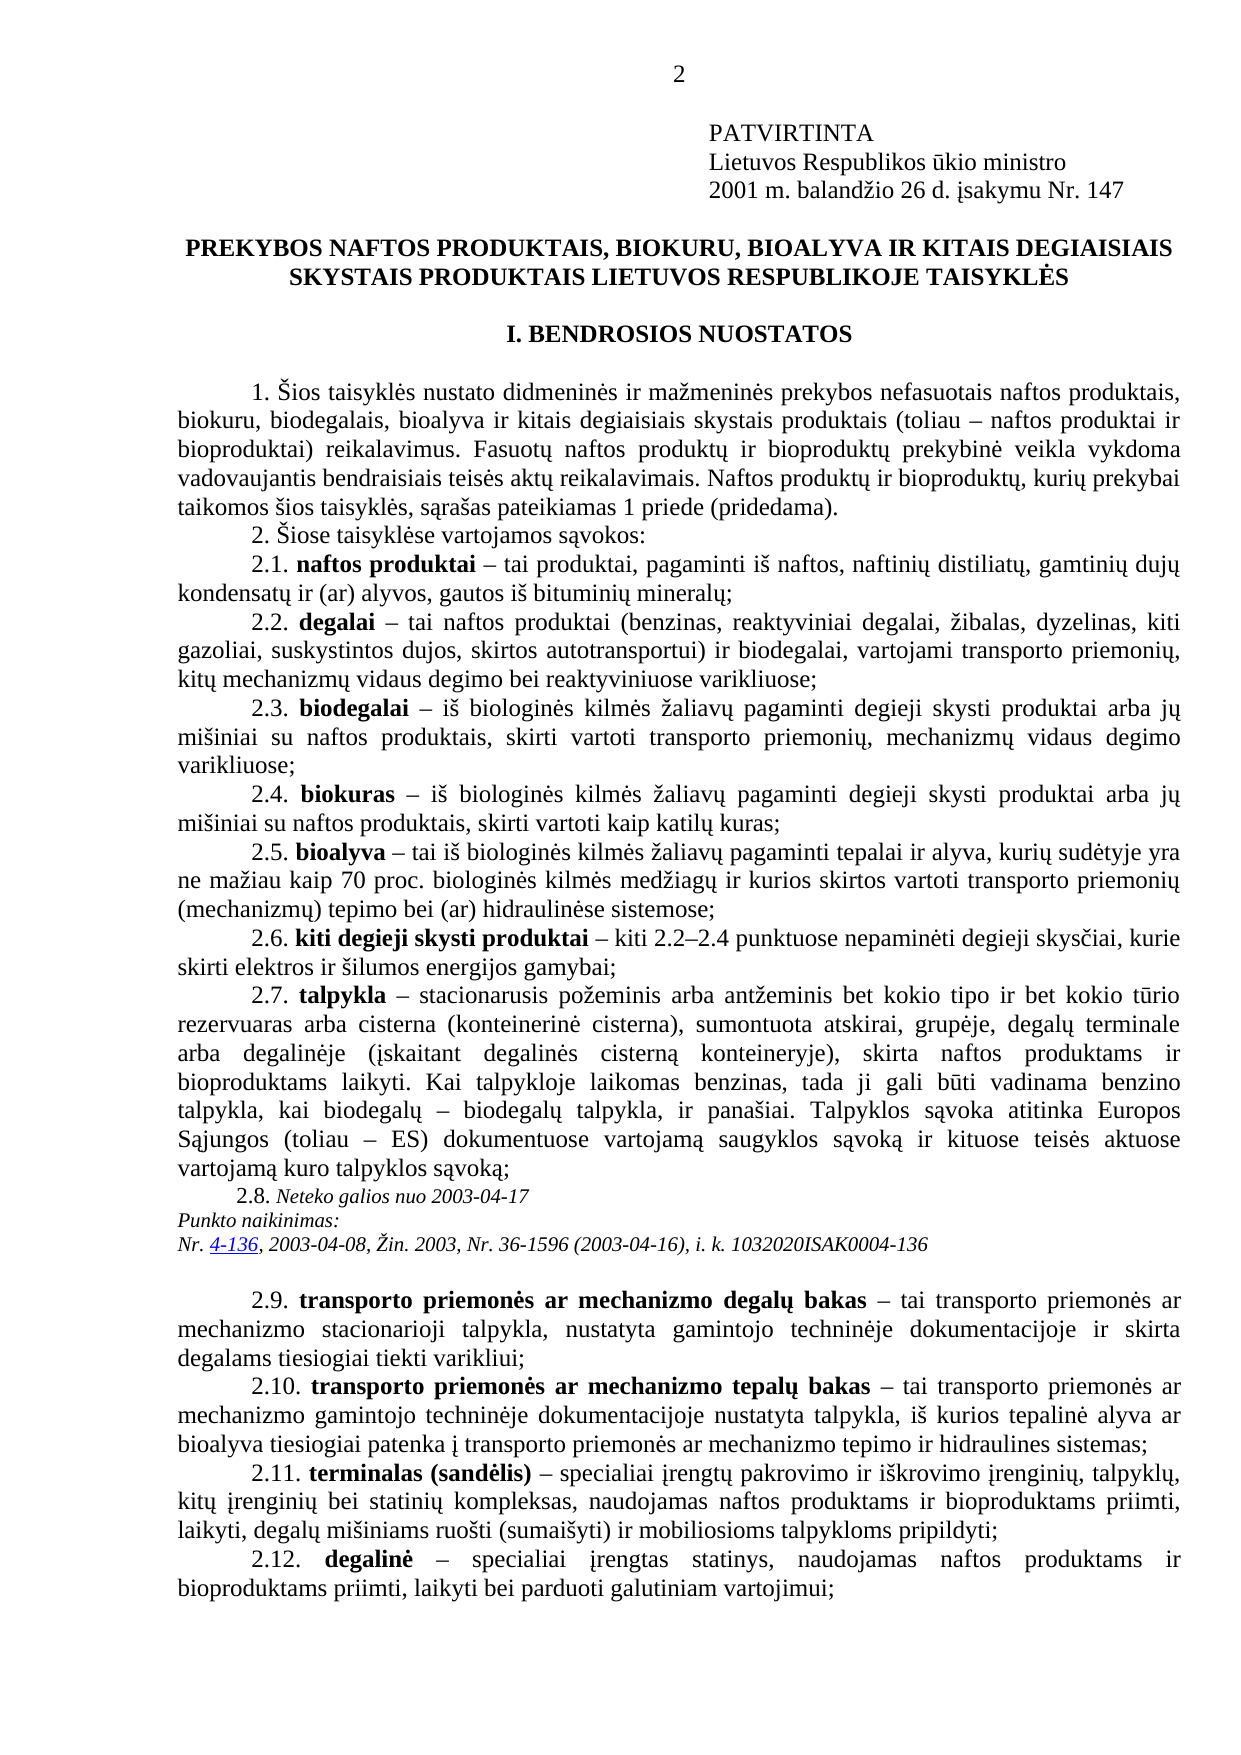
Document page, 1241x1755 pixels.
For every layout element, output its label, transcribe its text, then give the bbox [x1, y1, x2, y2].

text 2.11. terminalas (sandėlis) – specialiai įrengtų pakrovimo ir iškrovimo įrenginių, talpyklų, kitų įrenginių bei statinių kompleksas, naudojamas naftos produktams ir bioproduktams priimti, laikyti, degalų mišiniams ruošti (sumaišyti) ir mobiliosioms talpykloms pripildyti; [177, 1458, 1181, 1544]
text 2.3. biodegalai – iš biologinės kilmės žaliavų pagaminti degieji skysti produktai arba jų mišiniai su naftos produktais, skirti vartoti transporto priemonių, mechanizmų vidaus degimo varikliuose; [177, 693, 1181, 779]
text PREKYBOS NAFTOS PRODUKTAIS, BIOKURU, BIOALYVA IR KITAIS DEGIAISIAIS SKYSTAIS PRODUKTAIS LIETUVOS RESPUBLIKOJE TAISYKLĖS [177, 233, 1181, 291]
text 2.10. transporto priemonės ar mechanizmo tepalų bakas – tai transporto priemonės ar mechanizmo gamintojo techninėje dokumentacijoje nustatyta talpykla, iš kurios tepalinė alyva ar bioalyva tiesiogiai patenka į transporto priemonės ar mechanizmo tepimo ir hidraulines sistemas; [177, 1371, 1181, 1458]
text Nr. 4-136, 2003-04-08, Žin. 2003, Nr. 36-1596 (2003-04-16), i. k. 1032020ISAK0004-136 [177, 1232, 1181, 1256]
text 2.9. transporto priemonės ar mechanizmo degalų bakas – tai transporto priemonės ar mechanizmo stacionarioji talpykla, nustatyta gamintojo techninėje dokumentacijoje ir skirta degalams tiesiogiai tiekti varikliui; [177, 1285, 1181, 1371]
text 2001 m. balandžio 26 d. įsakymu Nr. 147 [177, 176, 1181, 204]
text 1. Šios taisyklės nustato didmeninės ir mažmeninės prekybos nefasuotais naftos produktais, biokuru, biodegalais, bioalyva ir kitais degiaisiais skystais produktais (toliau – naftos produktai ir bioproduktai) reikalavimus. Fasuotų naftos produktų ir bioproduktų prekybinė veikla vykdoma vadovaujantis bendraisiais teisės aktų reikalavimais. Naftos produktų ir bioproduktų, kurių prekybai taikomos šios taisyklės, sąrašas pateikiamas 1 priede (pridedama). [177, 377, 1181, 521]
text Punkto naikinimas: [177, 1208, 1181, 1232]
text Lietuvos Respublikos ūkio ministro [177, 147, 1181, 176]
text 2.7. talpykla – stacionarusis požeminis arba antžeminis bet kokio tipo ir bet kokio tūrio rezervuaras arba cisterna (konteinerinė cisterna), sumontuota atskirai, grupėje, degalų terminale arba degalinėje (įskaitant degalinės cisterną konteineryje), skirta naftos produktams ir bioproduktams laikyti. Kai talpykloje laikomas benzinas, tada ji gali būti vadinama benzino talpykla, kai biodegalų – biodegalų talpykla, ir panašiai. Talpyklos sąvoka atitinka Europos Sąjungos (toliau – ES) dokumentuose vartojamą saugyklos sąvoką ir kituose teisės aktuose vartojamą kuro talpyklos sąvoką; [177, 981, 1181, 1182]
text 2.1. naftos produktai – tai produktai, pagaminti iš naftos, naftinių distiliatų, gamtinių dujų kondensatų ir (ar) alyvos, gautos iš bituminių mineralų; [177, 549, 1181, 607]
text PATVIRTINTA [709, 118, 1181, 147]
text I. BENDROSIOS NUOSTATOS [177, 319, 1181, 348]
text 2.4. biokuras – iš biologinės kilmės žaliavų pagaminti degieji skysti produktai arba jų mišiniai su naftos produktais, skirti vartoti kaip katilų kuras; [177, 779, 1181, 837]
text 2.12. degalinė – specialiai įrengtas statinys, naudojamas naftos produktams ir bioproduktams priimti, laikyti bei parduoti galutiniam vartojimui; [177, 1544, 1181, 1601]
text 2.6. kiti degieji skysti produktai – kiti 2.2–2.4 punktuose nepaminėti degieji skysčiai, kurie skirti elektros ir šilumos energijos gamybai; [177, 923, 1181, 981]
text 2.2. degalai – tai naftos produktai (benzinas, reaktyviniai degalai, žibalas, dyzelinas, kiti gazoliai, suskystintos dujos, skirtos autotransportui) ir biodegalai, vartojami transporto priemonių, kitų mechanizmų vidaus degimo bei reaktyviniuose varikliuose; [177, 607, 1181, 693]
text 2.5. bioalyva – tai iš biologinės kilmės žaliavų pagaminti tepalai ir alyva, kurių sudėtyje yra ne mažiau kaip 70 proc. biologinės kilmės medžiagų ir kurios skirtos vartoti transporto priemonių (mechanizmų) tepimo bei (ar) hidraulinėse sistemose; [177, 837, 1181, 923]
text 2. Šiose taisyklėse vartojamos sąvokos: [177, 521, 1181, 549]
text 2.8. Neteko galios nuo 2003-04-17 [177, 1182, 1181, 1208]
